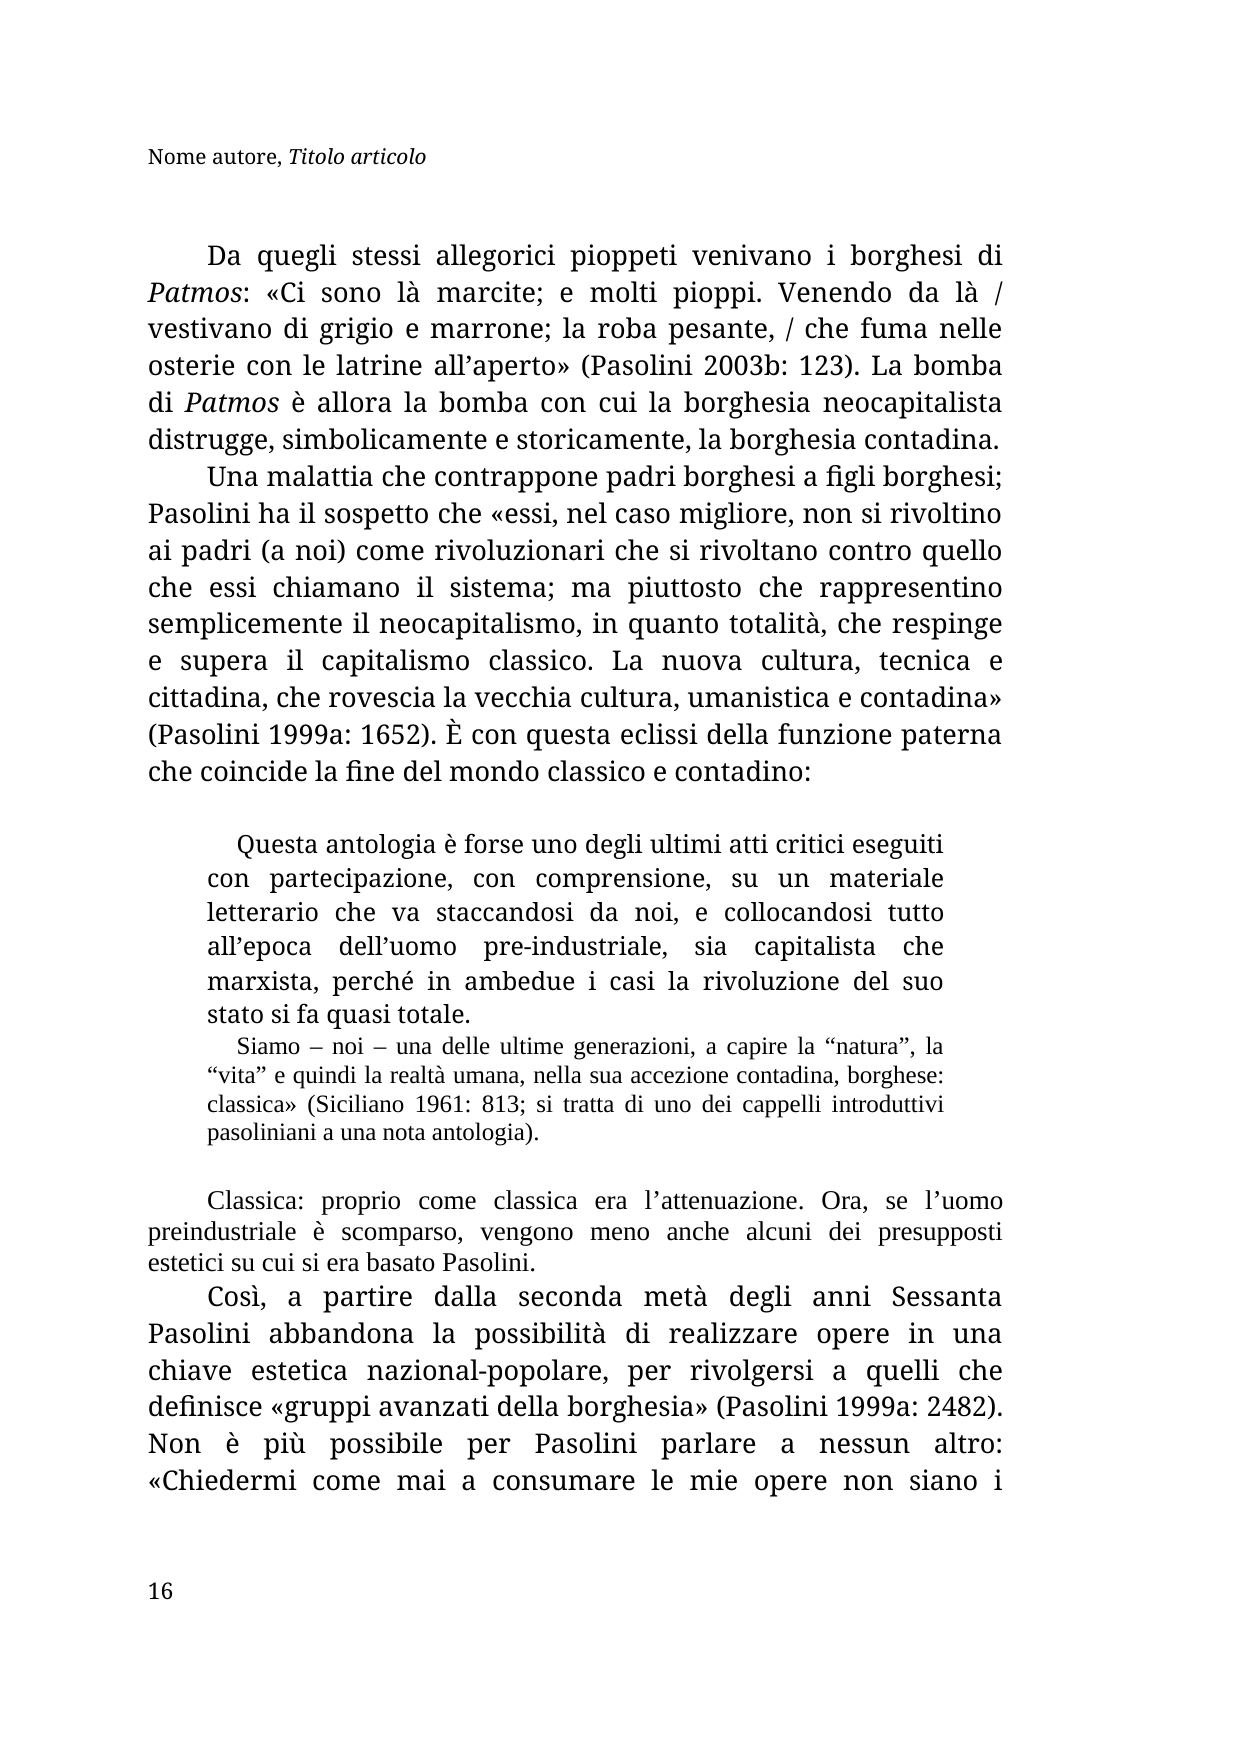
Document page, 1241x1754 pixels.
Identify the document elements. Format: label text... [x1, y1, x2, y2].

text Una malattia che contrappone padri borghesi a figli borghesi; Pasolini ha il sospetto che «essi, nel caso migliore, non si rivoltino ai padri (a noi) come rivoluzionari che si rivoltano contro quello che essi chiamano il sistema; ma piuttosto che rappresentino semplicemente il neocapitalismo, in quanto totalità, che respinge e supera il capitalismo classico. La nuova cultura, tecnica e cittadina, che rovescia la vecchia cultura, umanistica e contadina» (Pasolini 1999a: 1652). È con questa eclissi della funzione paterna che coincide la fine del mondo classico e contadino: [148, 457, 1004, 789]
text Classica: proprio come classica era l’attenuazione. Ora, se l’uomo preindustriale è scomparso, vengono meno anche alcuni dei presupposti estetici su cui si era basato Pasolini. [148, 1184, 1004, 1277]
text Siamo – noi – una delle ultime generazioni, a capire la “natura”, la “vita” e quindi la realtà umana, nella sua accezione contadina, borghese: classica» (Siciliano 1961: 813; si tratta di uno dei cappelli introduttivi pasoliniani a una nota antologia). [207, 1031, 945, 1146]
text Così, a partire dalla seconda metà degli anni Sessanta Pasolini abbandona la possibilità di realizzare opere in una chiave estetica nazional-popolare, per rivolgersi a quelli che definisce «gruppi avanzati della borghesia» (Pasolini 1999a: 2482). Non è più possibile per Pasolini parlare a nessun altro: «Chiedermi come mai a consumare le mie opere non siano i [148, 1277, 1004, 1498]
text Questa antologia è forse uno degli ultimi atti critici eseguiti con partecipazione, con comprensione, su un materiale letterario che va staccandosi da noi, e collocandosi tutto all’epoca dell’uomo pre-industriale, sia capitalista che marxista, perché in ambedue i casi la rivoluzione del suo stato si fa quasi totale. [207, 827, 945, 1031]
text Da quegli stessi allegorici pioppeti venivano i borghesi di Patmos: «Ci sono là marcite; e molti pioppi. Venendo da là / vestivano di grigio e marrone; la roba pesante, / che fuma nelle osterie con le latrine all’aperto» (Pasolini 2003b: 123). La bomba di Patmos è allora la bomba con cui la borghesia neocapitalista distrugge, simbolicamente e storicamente, la borghesia contadina. [148, 236, 1004, 457]
